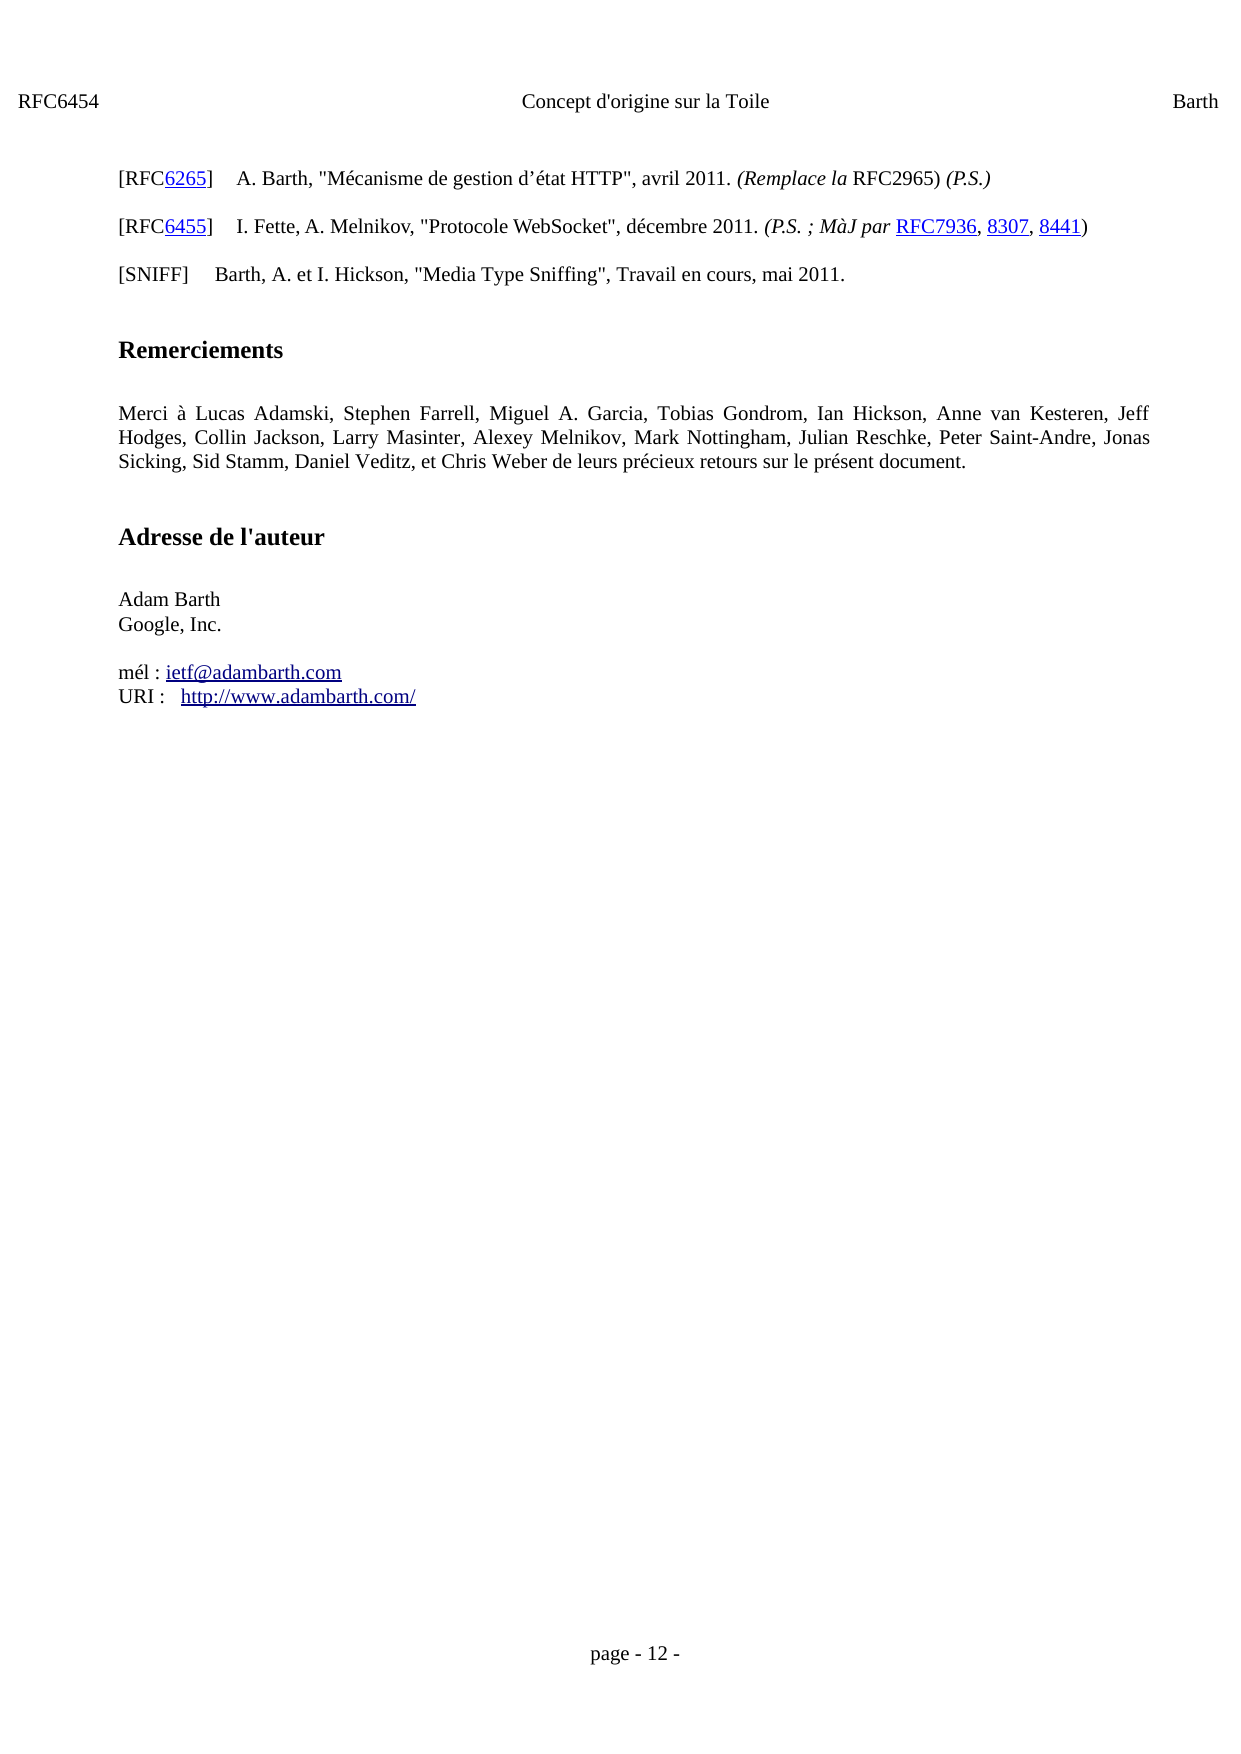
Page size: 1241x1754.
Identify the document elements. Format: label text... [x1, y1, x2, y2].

text [SNIFF] Barth, A. et I. Hickson, "Media Type Sniffing", Travail en cours, mai 2011. [118, 262, 1152, 286]
subtitle Remerciements [118, 336, 1152, 364]
text URI : http://www.adambarth.com/ [118, 684, 1152, 708]
subtitle Adresse de l'auteur [118, 522, 1152, 551]
text Adam Barth [118, 587, 1152, 611]
text [RFC6265] A. Barth, "Mécanisme de gestion d’état HTTP", avril 2011. (Remplace la RFC2965) (P.S.) [118, 166, 1152, 190]
text [RFC6455] I. Fette, A. Melnikov, "Protocole WebSocket", décembre 2011. (P.S. ; MàJ par RFC7936, 8307, 8441) [118, 214, 1152, 238]
text Google, Inc. [118, 611, 1152, 636]
text mél : ietf@adambarth.com [118, 659, 1152, 684]
text Merci à Lucas Adamski, Stephen Farrell, Miguel A. Garcia, Tobias Gondrom, Ian Hickson, Anne van Kesteren, Jeff Hodges, Collin Jackson, Larry Masinter, Alexey Melnikov, Mark Nottingham, Julian Reschke, Peter Saint-Andre, Jonas Sicking, Sid Stamm, Daniel Veditz, et Chris Weber de leurs précieux retours sur le présent document. [118, 401, 1152, 473]
